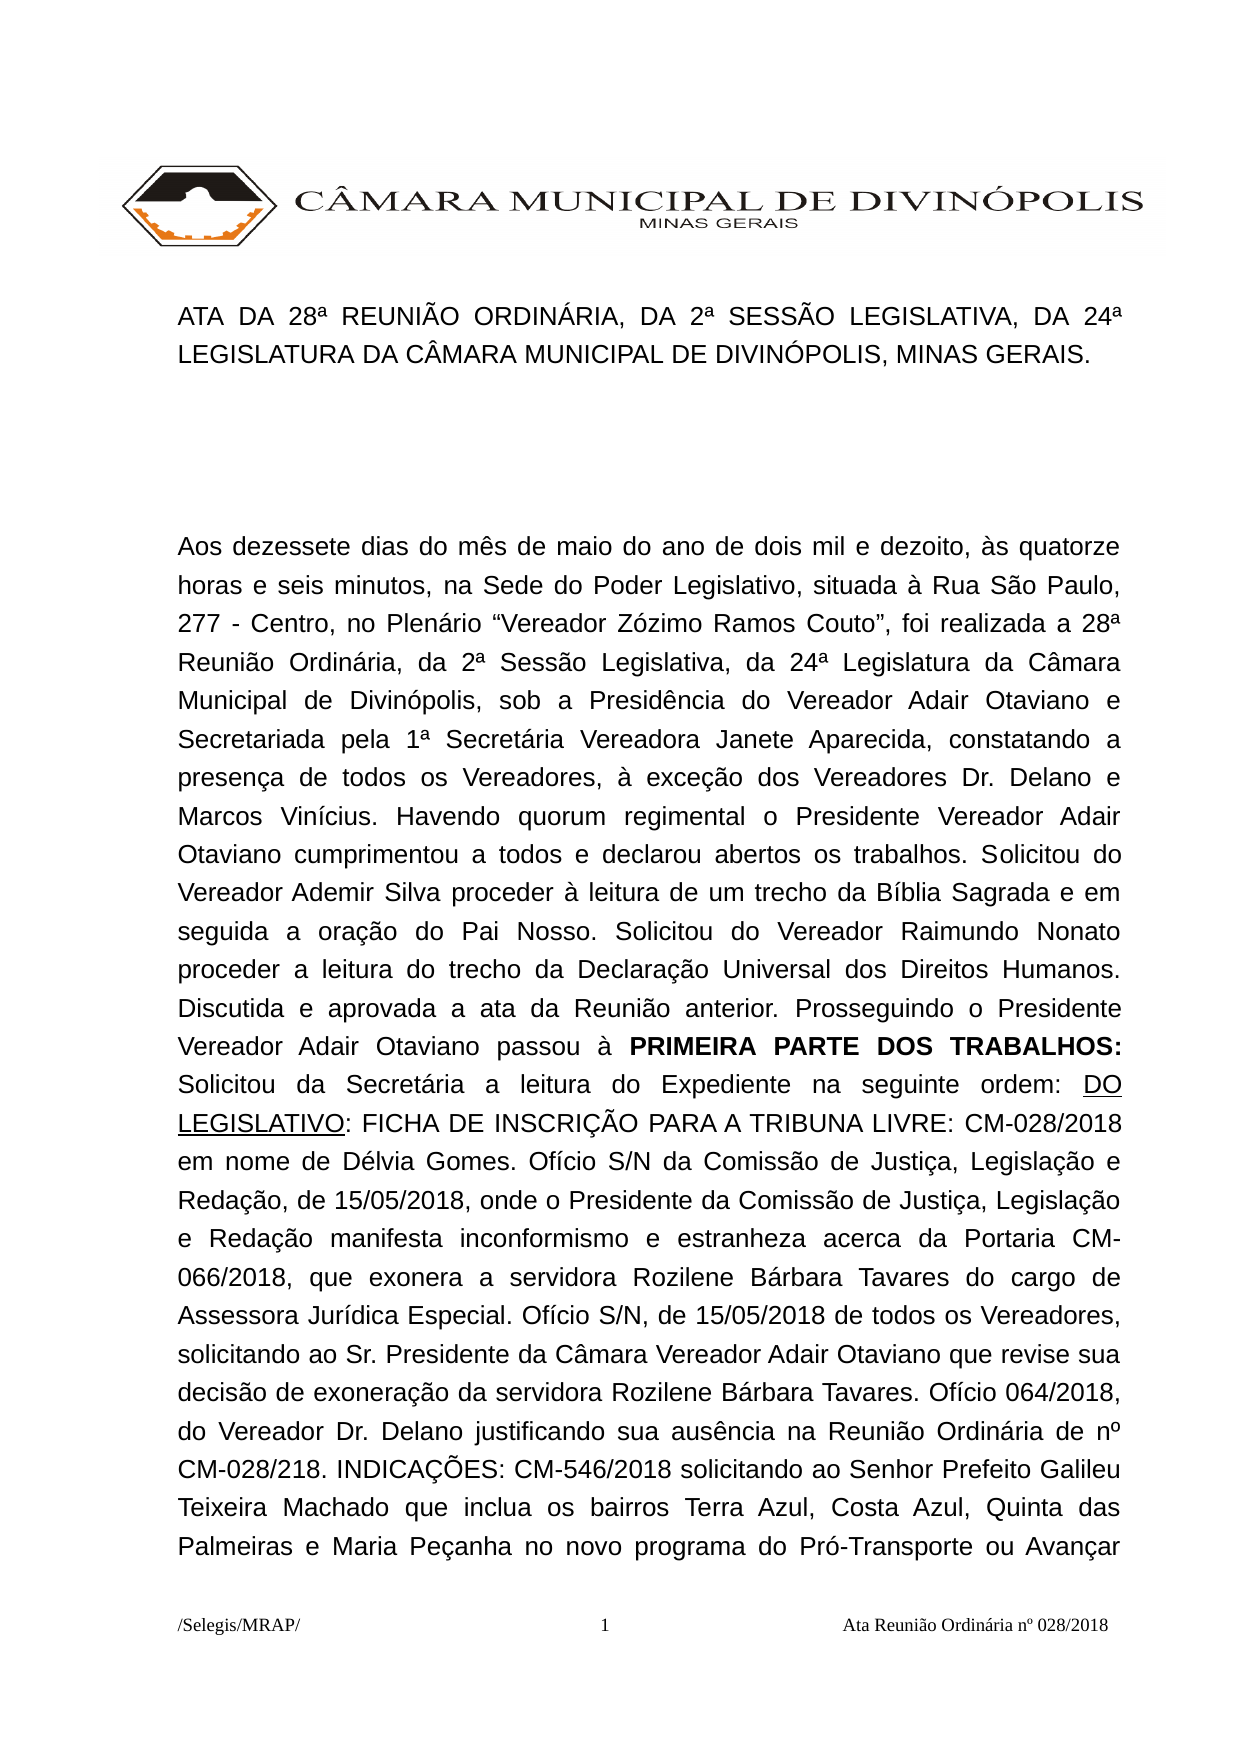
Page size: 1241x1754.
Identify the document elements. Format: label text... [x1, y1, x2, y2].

text ATA DA 28ª REUNIÃO ORDINÁRIA, DA 2ª SESSÃO LEGISLATIVA, DA 24ª LEGISLATURA DA CÂMARA MUNICIPAL DE DIVINÓPOLIS, MINAS GERAIS. [177, 294, 1122, 371]
picture [99, 155, 1166, 257]
text Aos dezessete dias do mês de maio do ano de dois mil e dezoito, às quatorze horas e seis minutos, na Sede do Poder Legislativo, situada à Rua São Paulo, 277 - Centro, no Plenário “Vereador Zózimo Ramos Couto”, foi realizada a 28ª Reunião Ordinária, da 2ª Sessão Legislativa, da 24ª Legislatura da Câmara Municipal de Divinópolis, sob a Presidência do Vereador Adair Otaviano e Secretariada pela 1ª Secretária Vereadora Janete Aparecida, constatando a presença de todos os Vereadores, à exceção dos Vereadores Dr. Delano e Marcos Vinícius. Havendo quorum regimental o Presidente Vereador Adair Otaviano cumprimentou a todos e declarou abertos os trabalhos. Solicitou do Vereador Ademir Silva proceder à leitura de um trecho da Bíblia Sagrada e em seguida a oração do Pai Nosso. Solicitou do Vereador Raimundo Nonato proceder a leitura do trecho da Declaração Universal dos Direitos Humanos. Discutida e aprovada a ata da Reunião anterior. Prosseguindo o Presidente Vereador Adair Otaviano passou à PRIMEIRA PARTE DOS TRABALHOS: Solicitou da Secretária a leitura do Expediente na seguinte ordem: DO LEGISLATIVO: FICHA DE INSCRIÇÃO PARA A TRIBUNA LIVRE: CM-028/2018 em nome de Délvia Gomes. Ofício S/N da Comissão de Justiça, Legislação e Redação, de 15/05/2018, onde o Presidente da Comissão de Justiça, Legislação e Redação manifesta inconformismo e estranheza acerca da Portaria CM-066/2018, que exonera a servidora Rozilene Bárbara Tavares do cargo de Assessora Jurídica Especial. Ofício S/N, de 15/05/2018 de todos os Vereadores, solicitando ao Sr. Presidente da Câmara Vereador Adair Otaviano que revise sua decisão de exoneração da servidora Rozilene Bárbara Tavares. Ofício 064/2018, do Vereador Dr. Delano justificando sua ausência na Reunião Ordinária de nº CM-028/218. INDICAÇÕES: CM-546/2018 solicitando ao Senhor Prefeito Galileu Teixeira Machado que inclua os bairros Terra Azul, Costa Azul, Quinta das Palmeiras e Maria Peçanha no novo programa do Pró-Transporte ou Avançar [177, 525, 1122, 1563]
